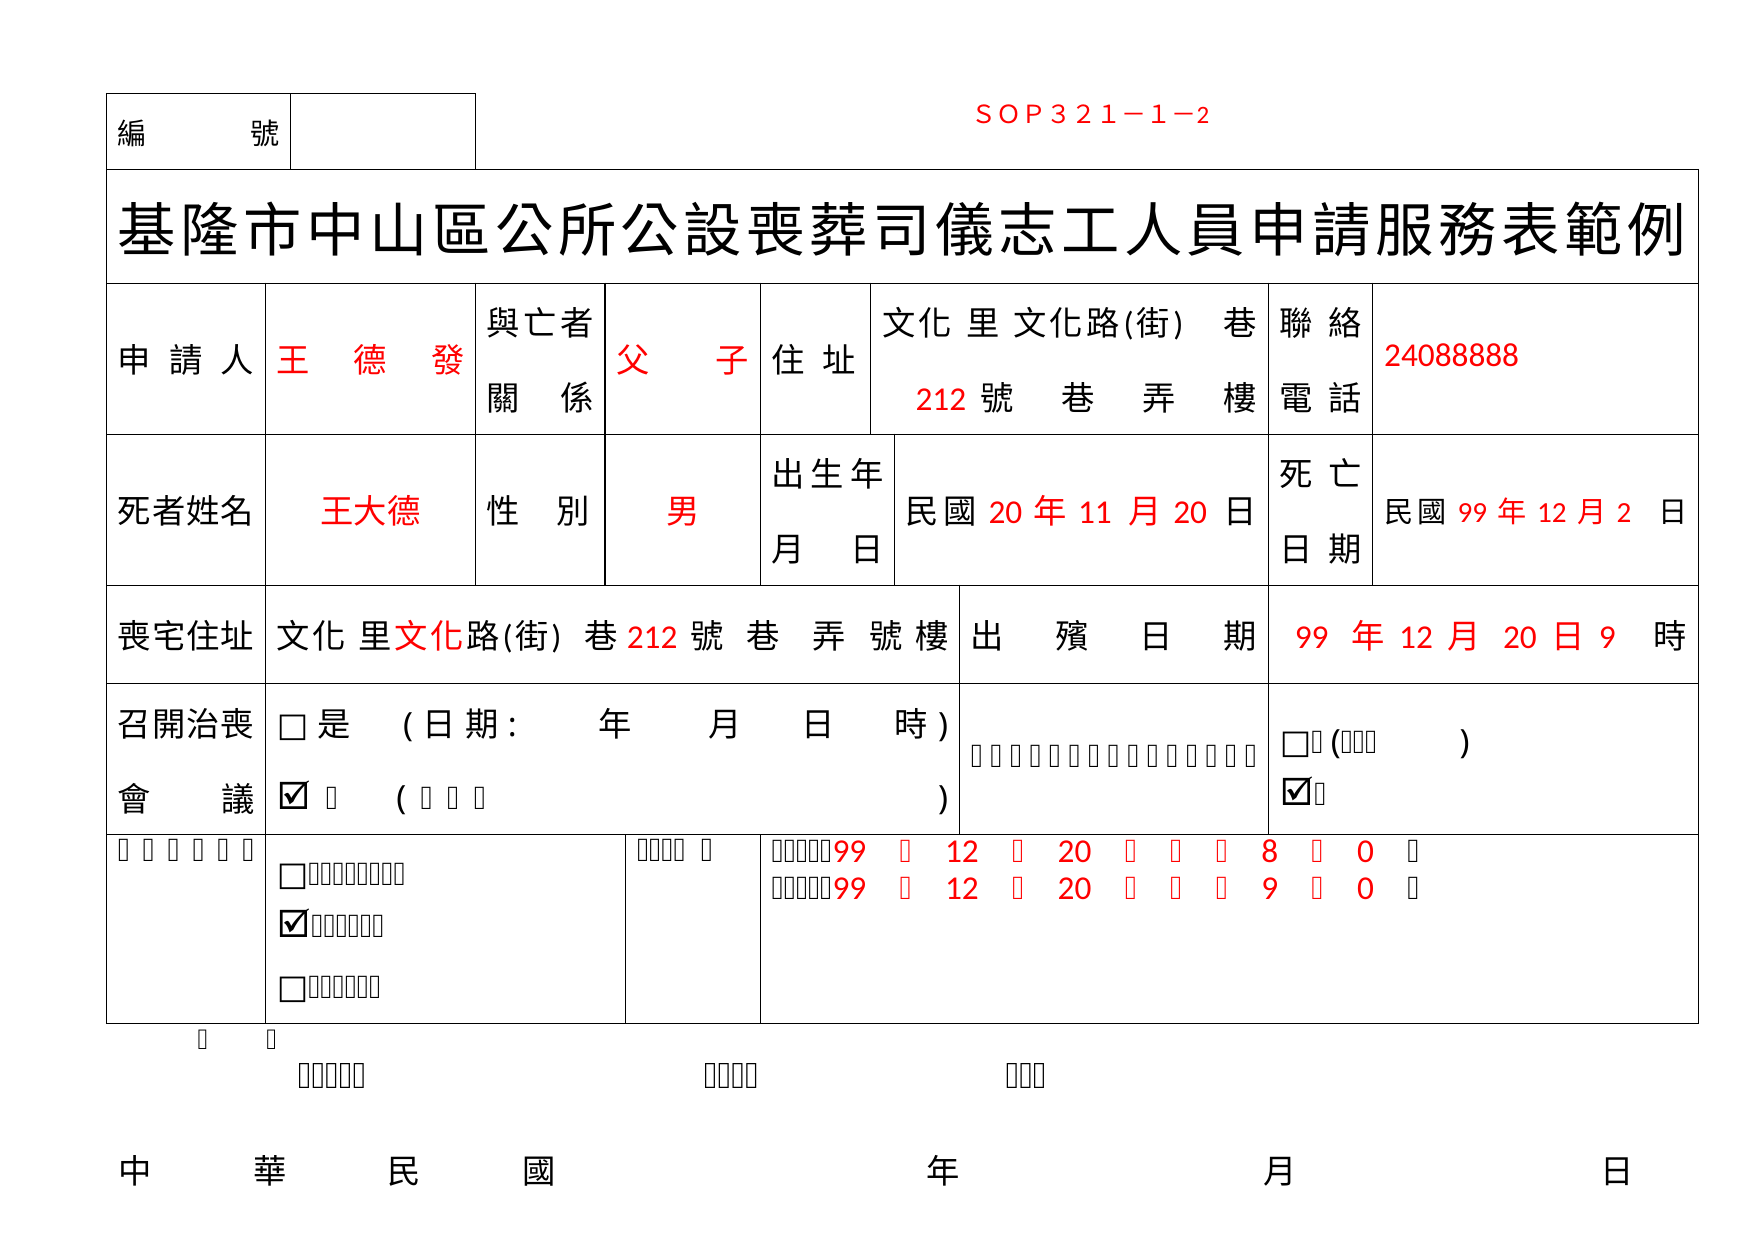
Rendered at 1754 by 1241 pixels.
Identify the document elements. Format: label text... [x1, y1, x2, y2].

table_cell 申請人 [107, 284, 265, 433]
table_cell 文化 里 文化路(街) 巷 212號 巷 弄 樓 [871, 284, 1268, 433]
table_cell 父子 [606, 284, 760, 433]
table_cell 召開治喪會議 [107, 684, 265, 834]
table_header ＳＯＰ３２１－１－2 [476, 93, 1699, 169]
table_cell 家公祭日 期 [626, 835, 760, 1023]
table_cell 99 年12月 20日9 時 [1269, 586, 1698, 683]
table_cell □是 (地點： ) 否 [1269, 684, 1698, 834]
table_cell 死亡日期 [1269, 435, 1372, 584]
table_cell 王大德 [266, 435, 475, 584]
table_cell 喪宅住址 [107, 586, 265, 683]
text 此 致 [118, 1024, 1636, 1061]
table_cell 王德發 [266, 284, 475, 433]
table_cell 是否需志工人員協助佈置葬儀會場 [960, 684, 1268, 834]
table_cell 文化 里文化路(街) 巷212 號 巷 弄 號 樓 [266, 586, 959, 683]
table_cell 聯絡電話 [1269, 284, 1372, 433]
table_cell 家祭日期：99 年 12 月 20 日 上 午 8 時 0 分 公祭日期：99 年 12 月 20 日 上 午 9 時 0 分 [761, 835, 1698, 1023]
table_header [291, 94, 475, 169]
table_cell 男 [606, 435, 760, 584]
table_cell 基隆市中山區公所公設喪葬司儀志工人員申請服務表範例 [107, 170, 1698, 282]
table_cell 24088888 [1373, 284, 1698, 433]
table_cell 與亡者關係 [476, 284, 604, 433]
table_cell 住址 [761, 284, 870, 433]
table_cell □一、司儀人員一人 二、禮生二人 □三、代表遺族 [266, 835, 625, 1023]
table_cell 出生年月日 [761, 435, 894, 584]
table_cell □是 (日期: 年 月 日 時) 否 (地點： ) [266, 684, 959, 834]
table_cell 出殯日期 [960, 586, 1268, 683]
table_cell 民國99年12月2 日 [1373, 435, 1698, 584]
table_cell 死者姓名 [107, 435, 265, 584]
table_header 編號 [107, 94, 290, 169]
text 中山區公所 申請人： 簽章： [118, 1061, 1636, 1099]
table_cell 性別 [476, 435, 604, 584]
table_cell 民國20年11 月20 日 [895, 435, 1268, 584]
table_cell 申請服務事項 [107, 835, 265, 1023]
